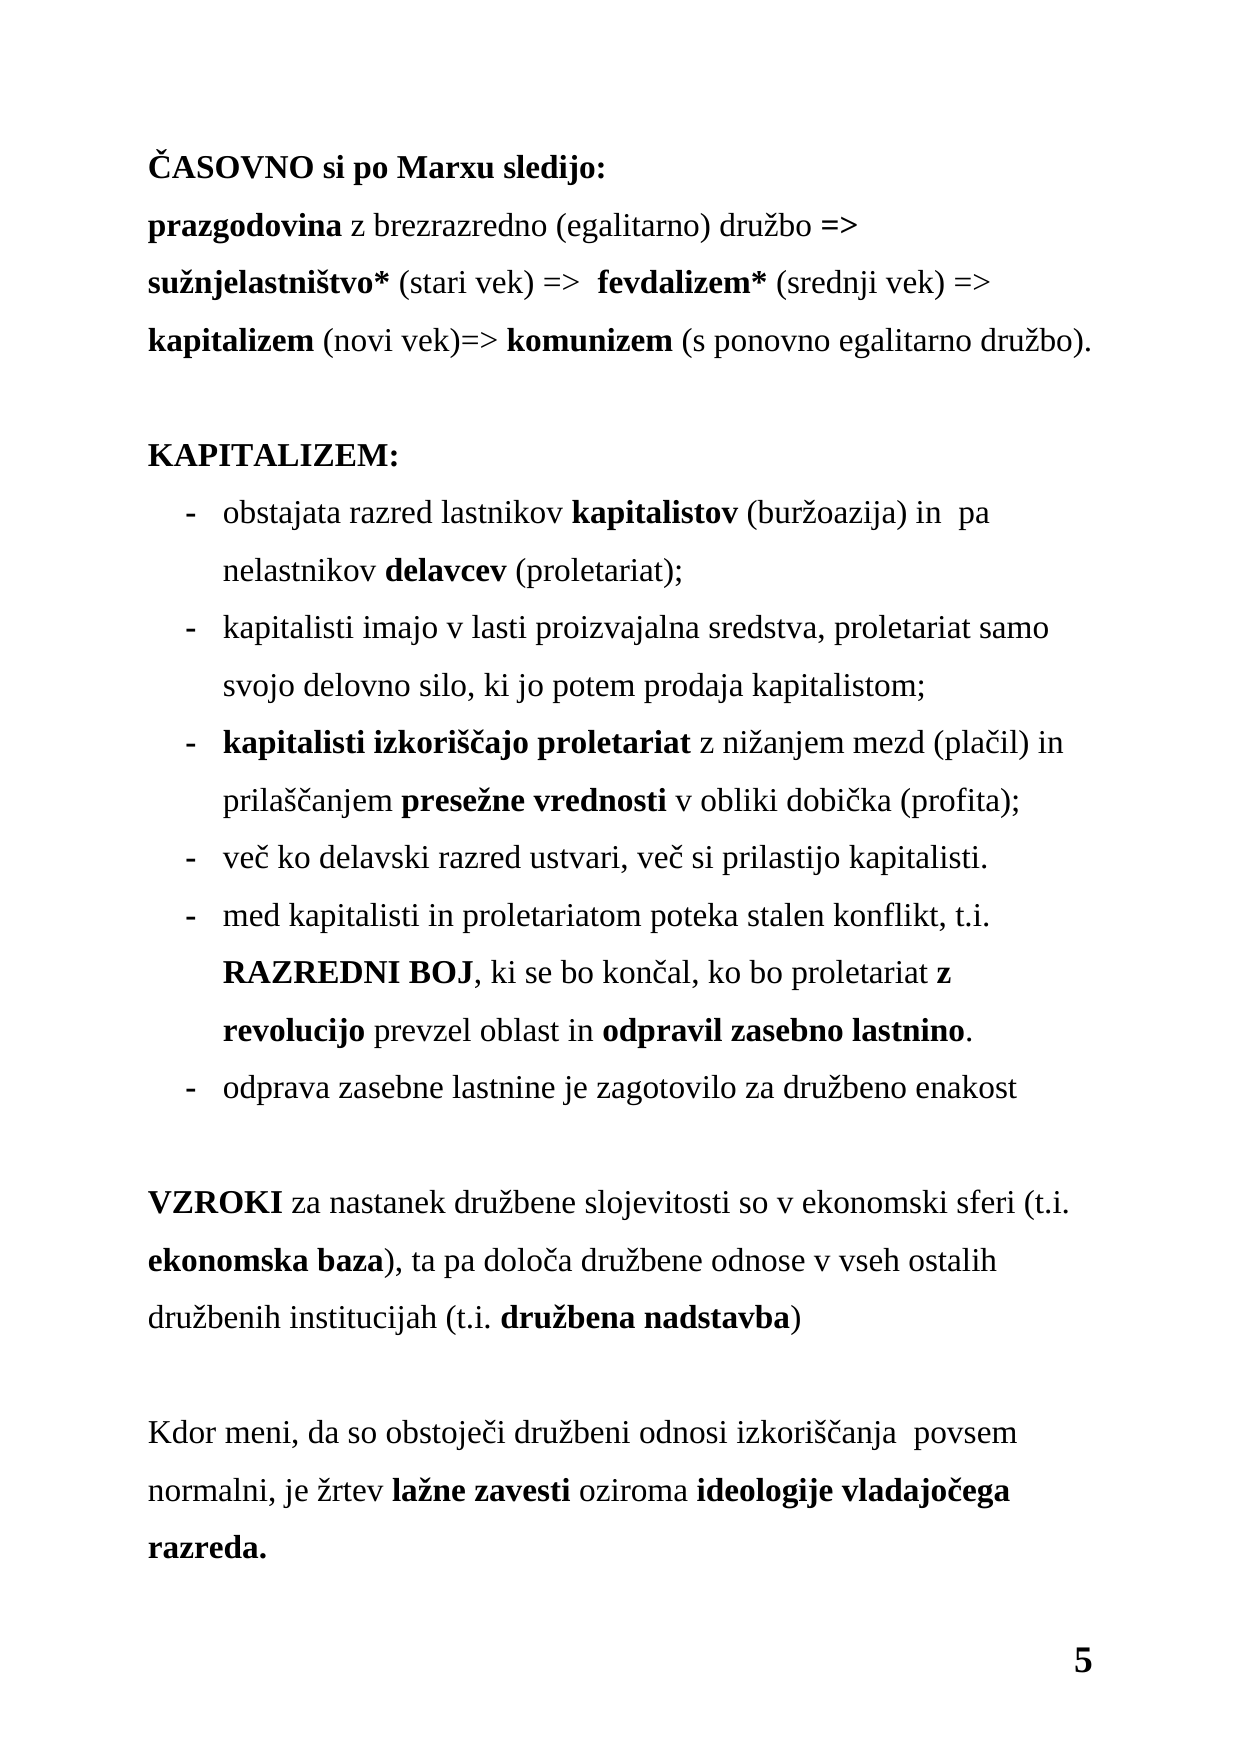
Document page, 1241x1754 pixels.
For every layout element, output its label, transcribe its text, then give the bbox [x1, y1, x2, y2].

list več ko delavski razred ustvari, več si prilastijo kapitalisti. [185, 838, 1093, 876]
text Kdor meni, da so obstoječi družbeni odnosi izkoriščanja povsem [148, 1413, 1093, 1451]
text prazgodovina z brezrazredno (egalitarno) družbo => sužnjelastništvo* (stari vek) => fevdalizem* (srednji vek) => kapitalizem (novi vek)=> komunizem (s ponovno egalitarno družbo). [148, 205, 1093, 358]
list kapitalisti imajo v lasti proizvajalna sredstva, proletariat samo svojo delovno silo, ki jo potem prodaja kapitalistom; [185, 608, 1093, 703]
text KAPITALIZEM: [148, 435, 1093, 473]
list obstajata razred lastnikov kapitalistov (buržoazija) in pa nelastnikov delavcev (proletariat); [185, 493, 1093, 588]
list odprava zasebne lastnine je zagotovilo za družbeno enakost [185, 1068, 1093, 1106]
list kapitalisti izkoriščajo proletariat z nižanjem mezd (plačil) in prilaščanjem presežne vrednosti v obliki dobička (profita); [185, 723, 1093, 818]
text normalni, je žrtev lažne zavesti oziroma ideologije vladajočega razreda. [148, 1470, 1093, 1566]
text ČASOVNO si po Marxu sledijo: [148, 148, 1093, 186]
text VZROKI za nastanek družbene slojevitosti so v ekonomski sferi (t.i. ekonomska baza), ta pa določa družbene odnose v vseh ostalih družbenih institucijah (t.i. družbena nadstavba) [148, 1183, 1093, 1336]
list med kapitalisti in proletariatom poteka stalen konflikt, t.i. RAZREDNI BOJ, ki se bo končal, ko bo proletariat z revolucijo prevzel oblast in odpravil zasebno lastnino. [185, 895, 1093, 1048]
